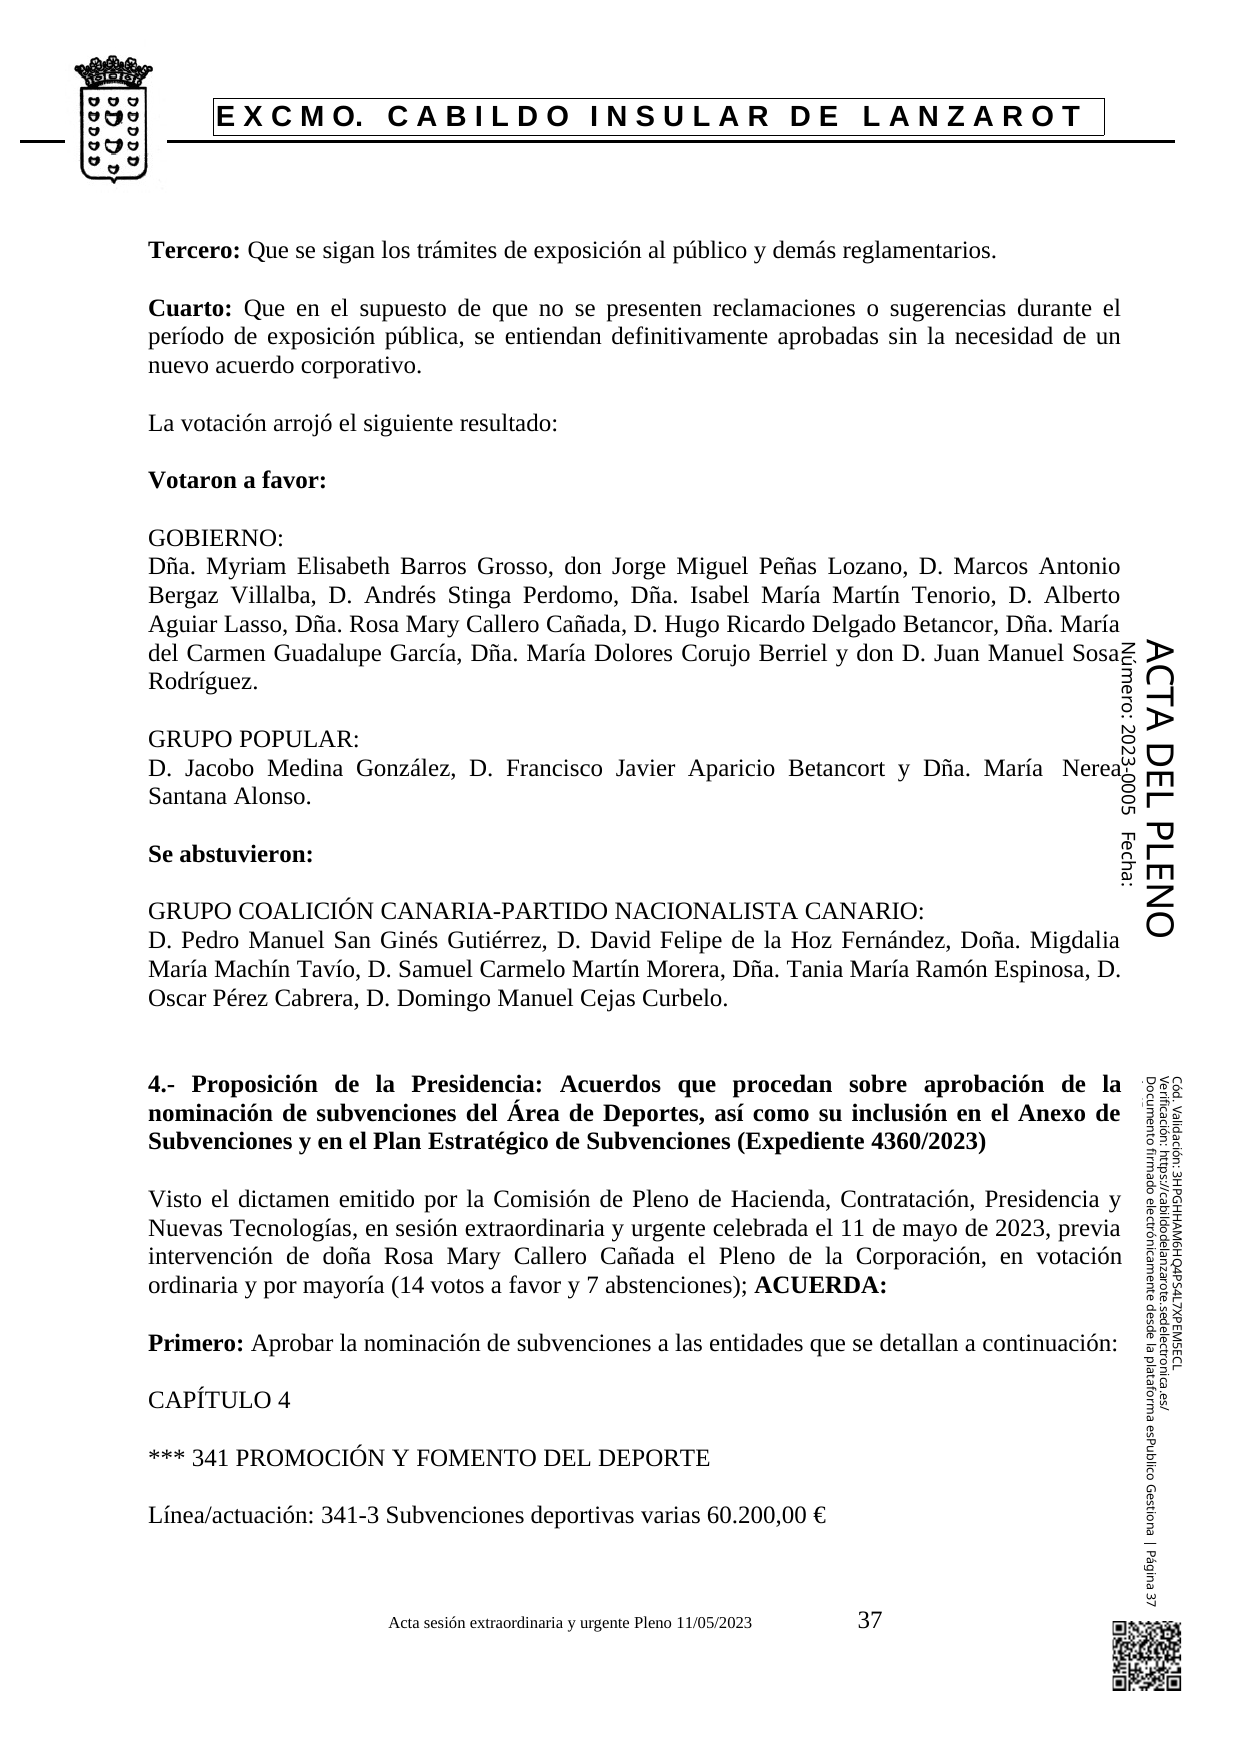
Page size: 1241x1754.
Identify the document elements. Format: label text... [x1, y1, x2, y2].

text Línea/actuación: 341-3 Subvenciones deportivas varias 60.200,00 € [148, 1500, 1143, 1529]
text Número: 2023-0005 Fecha: 22/06/2023 [1117, 641, 1140, 724]
text *** 341 PROMOCIÓN Y FOMENTO DEL DEPORTE [148, 1443, 1143, 1471]
text D. Jacobo Medina González, D. Francisco Javier Aparicio Betancort y Dña. María Nerea Santana Alonso. [148, 753, 1121, 810]
text ACTA DEL PLENO [1140, 868, 1183, 896]
subtitle 4.- Proposición de la Presidencia: Acuerdos que procedan sobre aprobación de la nominación de subvenciones del Área de Deportes, así como su inclusión en el Anexo de Subvenciones y en el Plan Estratégico de Subvenciones (Expediente 4360/2023) [148, 1069, 1122, 1155]
text Primero: Aprobar la nominación de subvenciones a las entidades que se detallan a continuación: CAPÍTULO 4 [148, 1328, 1119, 1414]
picture [1112, 1621, 1182, 1691]
text D. Pedro Manuel San Ginés Gutiérrez, D. David Felipe de la Hoz Fernández, Doña. Migdalia María Machín Tavío, D. Samuel Carmelo Martín Morera, Dña. Tania María Ramón Espinosa, D. Oscar Pérez Cabrera, D. Domingo Manuel Cejas Curbelo. [148, 925, 1122, 1011]
text GOBIERNO: [148, 523, 1192, 551]
text ACTA DEL PLENO [1140, 753, 1183, 839]
text GRUPO COALICIÓN CANARIA-PARTIDO NACIONALISTA CANARIO: [148, 896, 1192, 925]
text ACTA DEL PLENO [1140, 925, 1183, 984]
text Cuarto: Que en el supuesto de que no se presenten reclamaciones o sugerencias durante el período de exposición pública, se entiendan definitivamente aprobadas sin la necesidad de un nuevo acuerdo corporativo. [148, 293, 1122, 379]
text Acta sesión extraordinaria y urgente Pleno 11/05/2023 37 [388, 1605, 1192, 1634]
text Tercero: Que se sigan los trámites de exposición al público y demás reglamentarios. [148, 235, 1192, 264]
text Dña. Myriam Elisabeth Barros Grosso, don Jorge Miguel Peñas Lozano, D. Marcos Antonio Bergaz Villalba, D. Andrés Stinga Perdomo, Dña. Isabel María Martín Tenorio, D. Alberto Aguiar Lasso, Dña. Rosa Mary Callero Cañada, D. Hugo Ricardo Delgado Betancor, Dña. María del Carmen Guadalupe García, Dña. María Dolores Corujo Berriel y don D. Juan Manuel Sosa Rodríguez. [148, 551, 1122, 695]
text GRUPO POPULAR: [148, 724, 1192, 753]
text Verificación: https://cabildodelanzarote.sedelectronica.es/ [1158, 1076, 1171, 1611]
text Número: 2023-0005 Fecha: 22/06/2023 [1117, 753, 1140, 839]
text Documento firmado electrónicamente desde la plataforma esPublico Gestiona | Página 37 de 45 [1143, 1076, 1158, 1611]
text La votación arrojó el siguiente resultado: [148, 408, 1192, 436]
subtitle Se abstuvieron: [148, 839, 1192, 868]
text Visto el dictamen emitido por la Comisión de Pleno de Hacienda, Contratación, Presidencia y Nuevas Tecnologías, en sesión extraordinaria y urgente celebrada el 11 de mayo de 2023, previa intervención de doña Rosa Mary Callero Cañada el Pleno de la Corporación, en votación ordinaria y por mayoría (14 votos a favor y 7 abstenciones); ACUERDA: [148, 1184, 1122, 1299]
text ACTA DEL PLENO [1140, 639, 1183, 724]
subtitle Votaron a favor: [148, 465, 1192, 494]
text Número: 2023-0005 Fecha: 22/06/2023 [1122, 925, 1140, 984]
picture [65, 39, 167, 193]
text Cód. Validación: 3HPGHHAM6HQ4PS4L7XPEM5ECL [1171, 1076, 1184, 1611]
